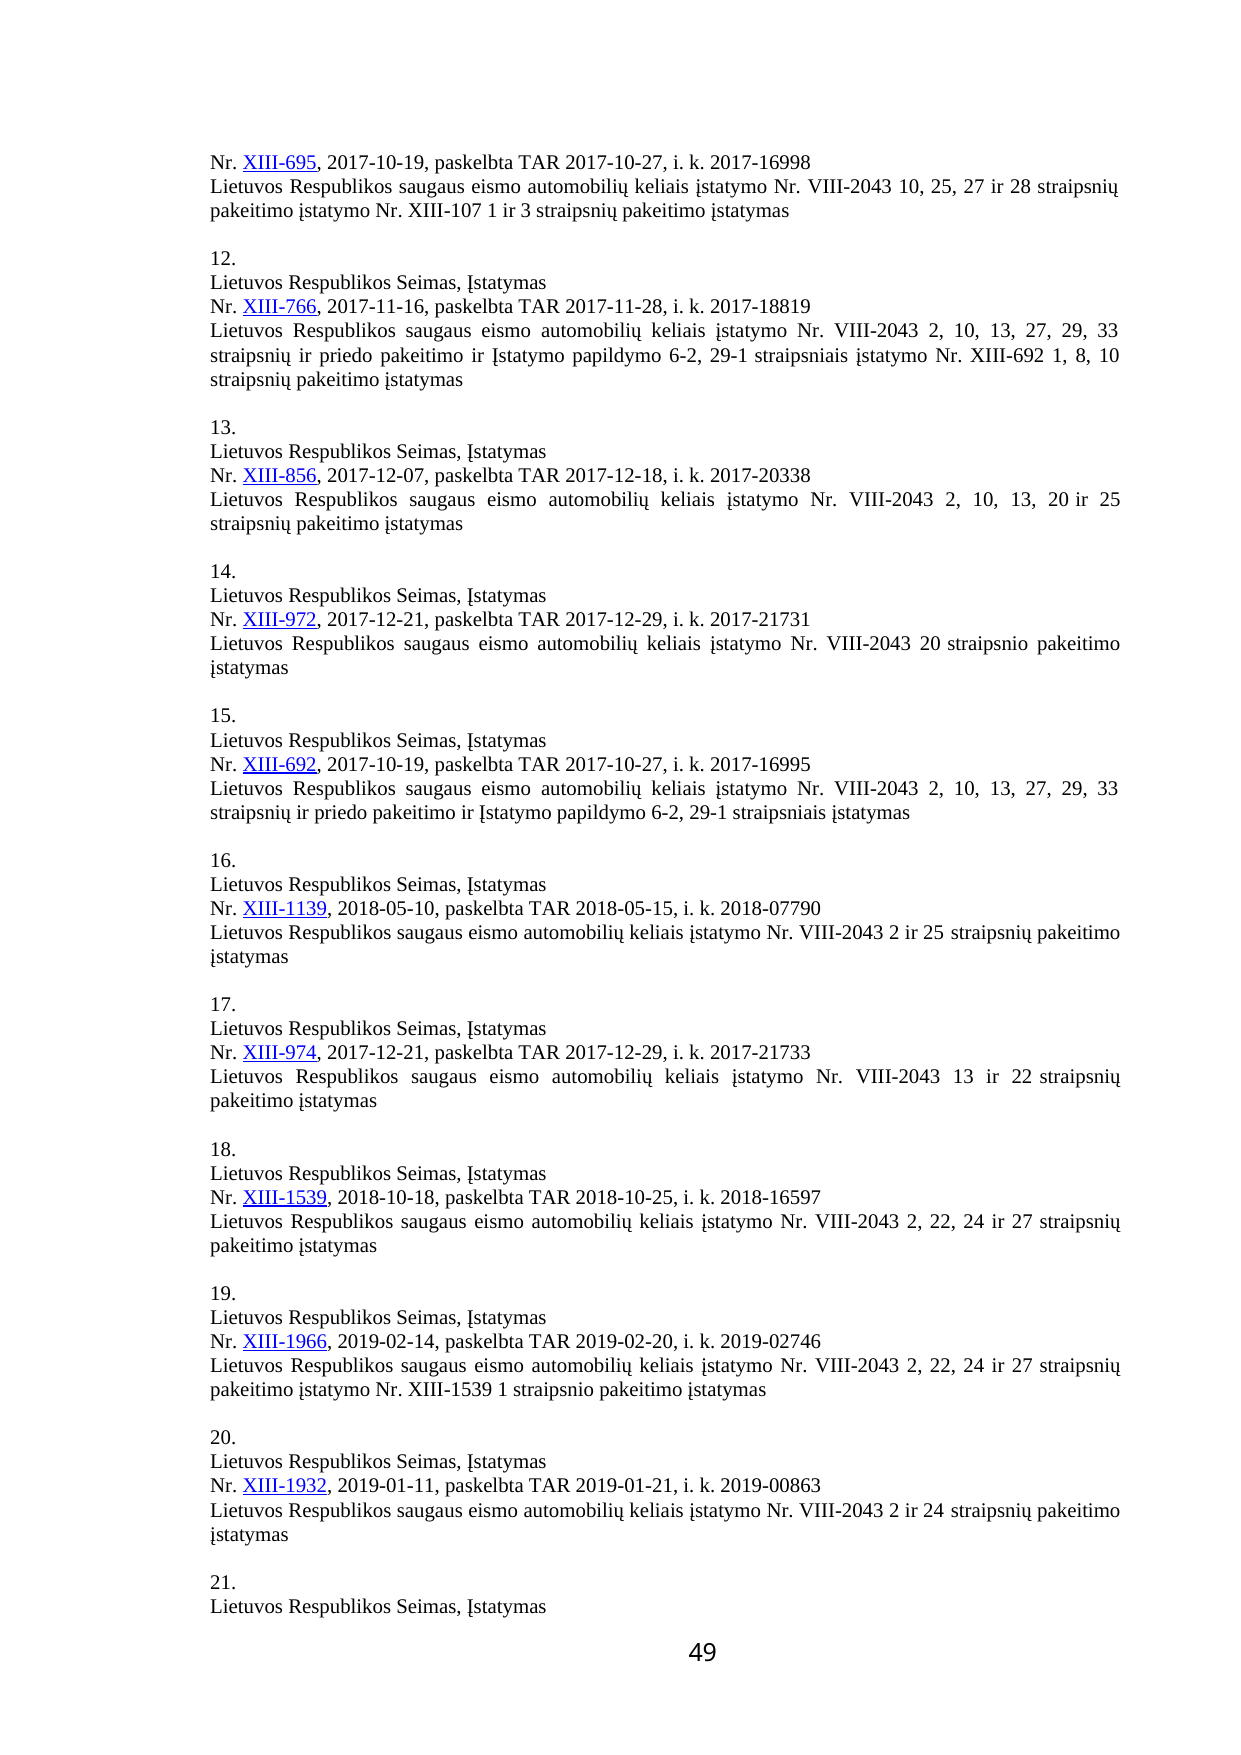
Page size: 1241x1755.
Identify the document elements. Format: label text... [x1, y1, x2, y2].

text Lietuvos Respublikos Seimas, Įstatymas [210, 1305, 1120, 1329]
text Lietuvos Respublikos Seimas, Įstatymas [210, 1449, 1120, 1473]
text Nr. XIII-692, 2017-10-19, paskelbta TAR 2017-10-27, i. k. 2017-16995 [210, 752, 1120, 776]
text Nr. XIII-1932, 2019-01-11, paskelbta TAR 2019-01-21, i. k. 2019-00863 [210, 1473, 1120, 1497]
text 15. [210, 703, 1120, 727]
text Lietuvos Respublikos Seimas, Įstatymas [210, 872, 1120, 896]
text Nr. XIII-972, 2017-12-21, paskelbta TAR 2017-12-29, i. k. 2017-21731 [210, 607, 1120, 631]
text Lietuvos Respublikos Seimas, Įstatymas [210, 1594, 1120, 1618]
text 13. [210, 415, 1120, 439]
text Lietuvos Respublikos saugaus eismo automobilių keliais įstatymo Nr. VIII-2043 2 ir 24 straipsnių pakeitimo įstatymas [210, 1497, 1120, 1546]
text Lietuvos Respublikos saugaus eismo automobilių keliais įstatymo Nr. VIII-2043 2, 22, 24 ir 27 straipsnių pakeitimo įstatymo Nr. XIII-1539 1 straipsnio pakeitimo įstatymas [210, 1353, 1120, 1401]
text 19. [210, 1281, 1120, 1305]
text 14. [210, 559, 1120, 583]
text Nr. XIII-974, 2017-12-21, paskelbta TAR 2017-12-29, i. k. 2017-21733 [210, 1040, 1120, 1064]
text 12. [210, 246, 1120, 270]
text Lietuvos Respublikos saugaus eismo automobilių keliais įstatymo Nr. VIII-2043 2, 10, 13, 20 ir 25 straipsnių pakeitimo įstatymas [210, 487, 1120, 535]
text Lietuvos Respublikos saugaus eismo automobilių keliais įstatymo Nr. VIII-2043 2, 10, 13, 27, 29, 33 straipsnių ir priedo pakeitimo ir Įstatymo papildymo 6-2, 29-1 straipsniais įstatymas [210, 776, 1120, 824]
text Nr. XIII-1539, 2018-10-18, paskelbta TAR 2018-10-25, i. k. 2018-16597 [210, 1185, 1120, 1209]
text 18. [210, 1137, 1120, 1161]
text Lietuvos Respublikos Seimas, Įstatymas [210, 439, 1120, 463]
text 20. [210, 1425, 1120, 1449]
text Nr. XIII-856, 2017-12-07, paskelbta TAR 2017-12-18, i. k. 2017-20338 [210, 463, 1120, 487]
text Lietuvos Respublikos saugaus eismo automobilių keliais įstatymo Nr. VIII-2043 2 ir 25 straipsnių pakeitimo įstatymas [210, 920, 1120, 968]
text Nr. XIII-1139, 2018-05-10, paskelbta TAR 2018-05-15, i. k. 2018-07790 [210, 896, 1120, 920]
text Lietuvos Respublikos Seimas, Įstatymas [210, 1161, 1120, 1185]
text Nr. XIII-1966, 2019-02-14, paskelbta TAR 2019-02-20, i. k. 2019-02746 [210, 1329, 1120, 1353]
text Lietuvos Respublikos saugaus eismo automobilių keliais įstatymo Nr. VIII-2043 20 straipsnio pakeitimo įstatymas [210, 631, 1120, 679]
text Lietuvos Respublikos saugaus eismo automobilių keliais įstatymo Nr. VIII-2043 10, 25, 27 ir 28 straipsnių pakeitimo įstatymo Nr. XIII-107 1 ir 3 straipsnių pakeitimo įstatymas [210, 174, 1120, 222]
text 17. [210, 992, 1120, 1016]
text Nr. XIII-766, 2017-11-16, paskelbta TAR 2017-11-28, i. k. 2017-18819 [210, 294, 1120, 318]
text 16. [210, 848, 1120, 872]
text 21. [210, 1570, 1120, 1594]
text Lietuvos Respublikos saugaus eismo automobilių keliais įstatymo Nr. VIII-2043 2, 22, 24 ir 27 straipsnių pakeitimo įstatymas [210, 1209, 1120, 1257]
text Lietuvos Respublikos Seimas, Įstatymas [210, 1016, 1120, 1040]
text Lietuvos Respublikos Seimas, Įstatymas [210, 727, 1120, 752]
text Lietuvos Respublikos Seimas, Įstatymas [210, 583, 1120, 607]
text Lietuvos Respublikos saugaus eismo automobilių keliais įstatymo Nr. VIII-2043 2, 10, 13, 27, 29, 33 straipsnių ir priedo pakeitimo ir Įstatymo papildymo 6-2, 29-1 straipsniais įstatymo Nr. XIII-692 1, 8, 10 straipsnių pakeitimo įstatymas [210, 318, 1120, 391]
text Nr. XIII-695, 2017-10-19, paskelbta TAR 2017-10-27, i. k. 2017-16998 [210, 150, 1120, 174]
text Lietuvos Respublikos saugaus eismo automobilių keliais įstatymo Nr. VIII-2043 13 ir 22 straipsnių pakeitimo įstatymas [210, 1064, 1120, 1112]
text Lietuvos Respublikos Seimas, Įstatymas [210, 270, 1120, 294]
